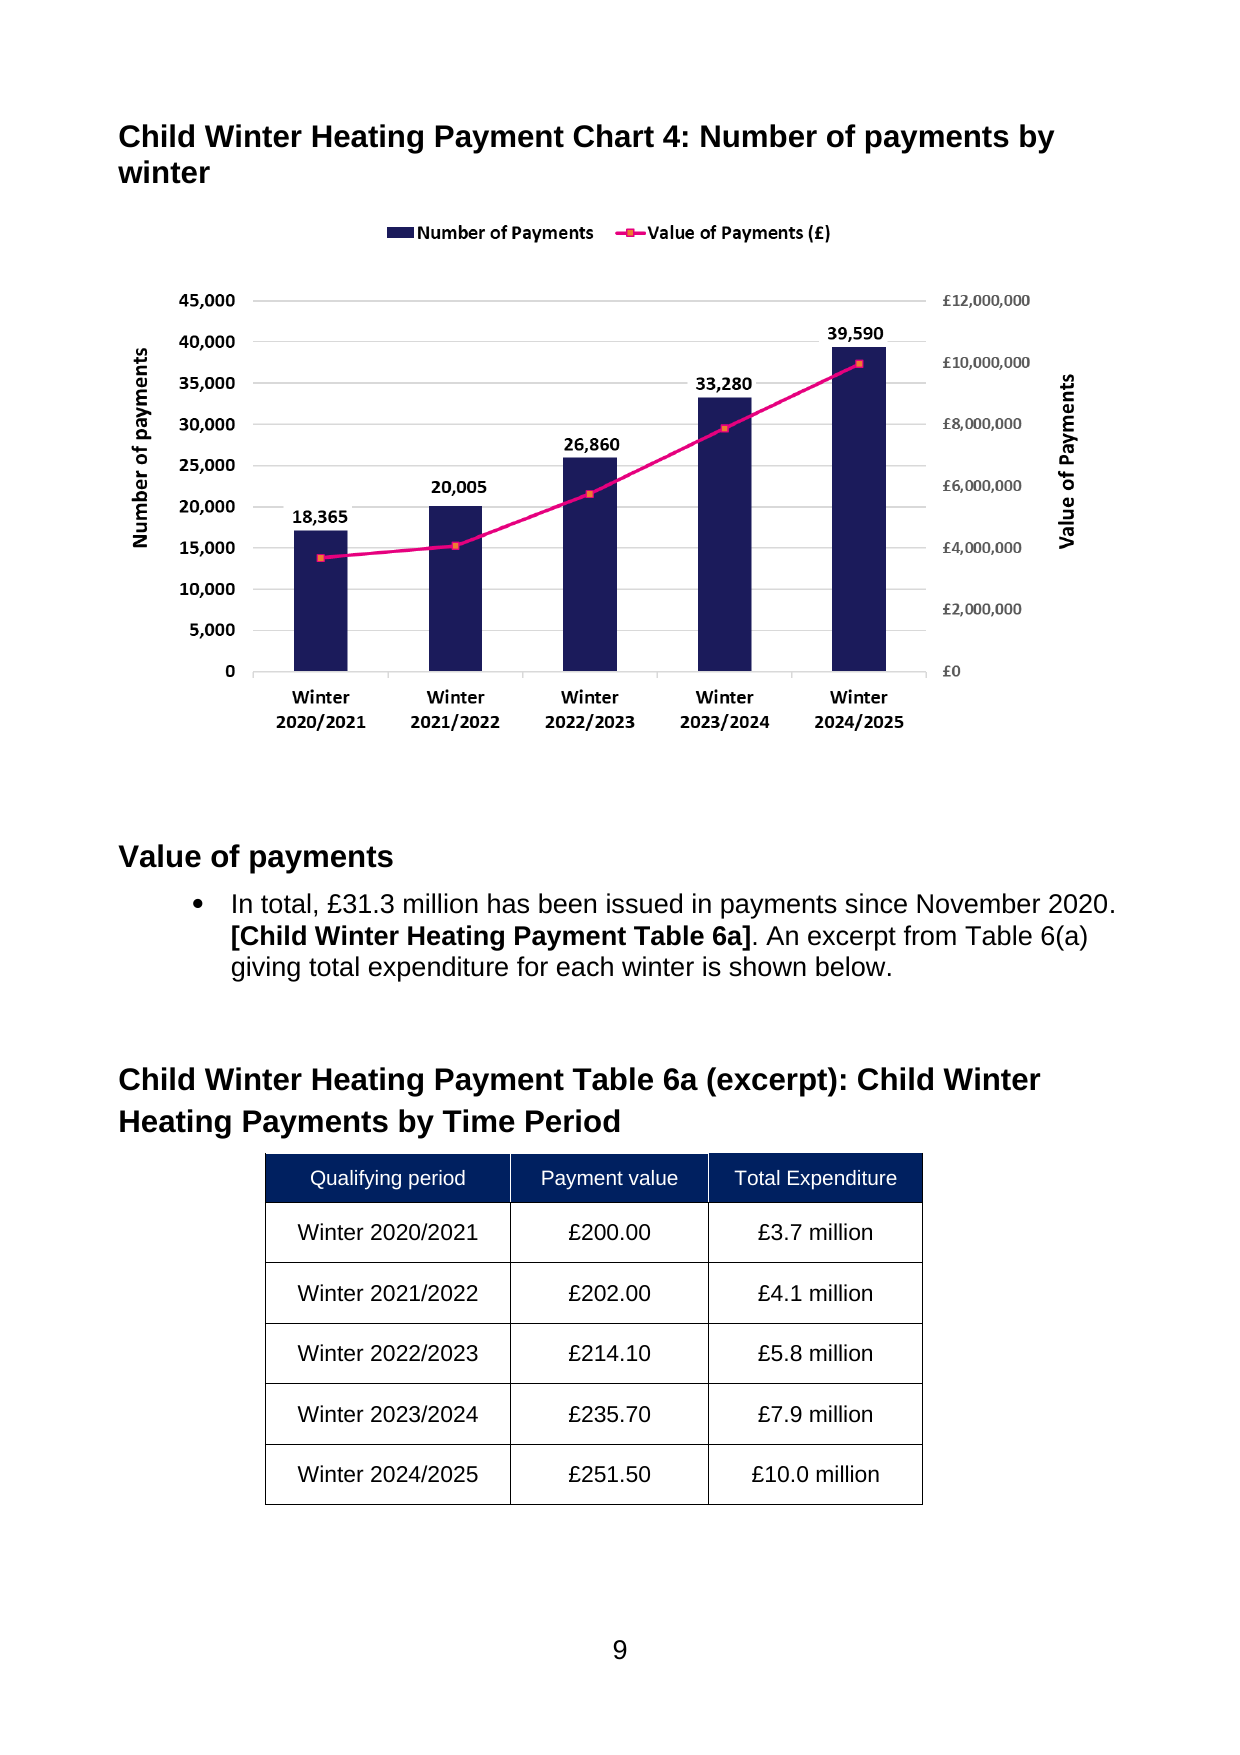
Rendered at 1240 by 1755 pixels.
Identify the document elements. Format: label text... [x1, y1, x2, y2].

table_header Qualifying period [266, 1154, 510, 1202]
table_cell £7.9 million [709, 1384, 922, 1443]
subtitle Value of payments [118, 834, 1121, 876]
table_cell Winter 2021/2022 [266, 1263, 510, 1323]
table_cell £4.1 million [709, 1263, 922, 1323]
table_cell Winter 2024/2025 [266, 1445, 510, 1504]
table_cell Winter 2023/2024 [266, 1384, 510, 1443]
table_cell £214.10 [511, 1324, 708, 1383]
table_cell Winter 2020/2021 [266, 1203, 510, 1262]
table_cell £235.70 [511, 1384, 708, 1443]
title Child Winter Heating Payment Chart 4: Number of payments by winter [118, 118, 1121, 772]
table_cell £10.0 million [709, 1445, 922, 1504]
table_header Total Expenditure [709, 1153, 922, 1202]
table_cell £200.00 [511, 1203, 708, 1262]
table_cell £3.7 million [709, 1203, 922, 1262]
table_cell Winter 2022/2023 [266, 1324, 510, 1383]
table_header Payment value [511, 1154, 708, 1202]
table_cell £5.8 million [709, 1324, 922, 1383]
list In total, £31.3 million has been issued in payments since November 2020. [Child Winter Heating Payment Table 6a]. An excerpt from Table 6(a) giving total expenditure for each winter is shown below. [193, 888, 1121, 982]
subtitle Child Winter Heating Payment Table 6a (excerpt): Child Winter Heating Payments by Time Period [118, 1057, 1121, 1140]
table_cell £251.50 [511, 1445, 708, 1504]
table_cell £202.00 [511, 1263, 708, 1323]
